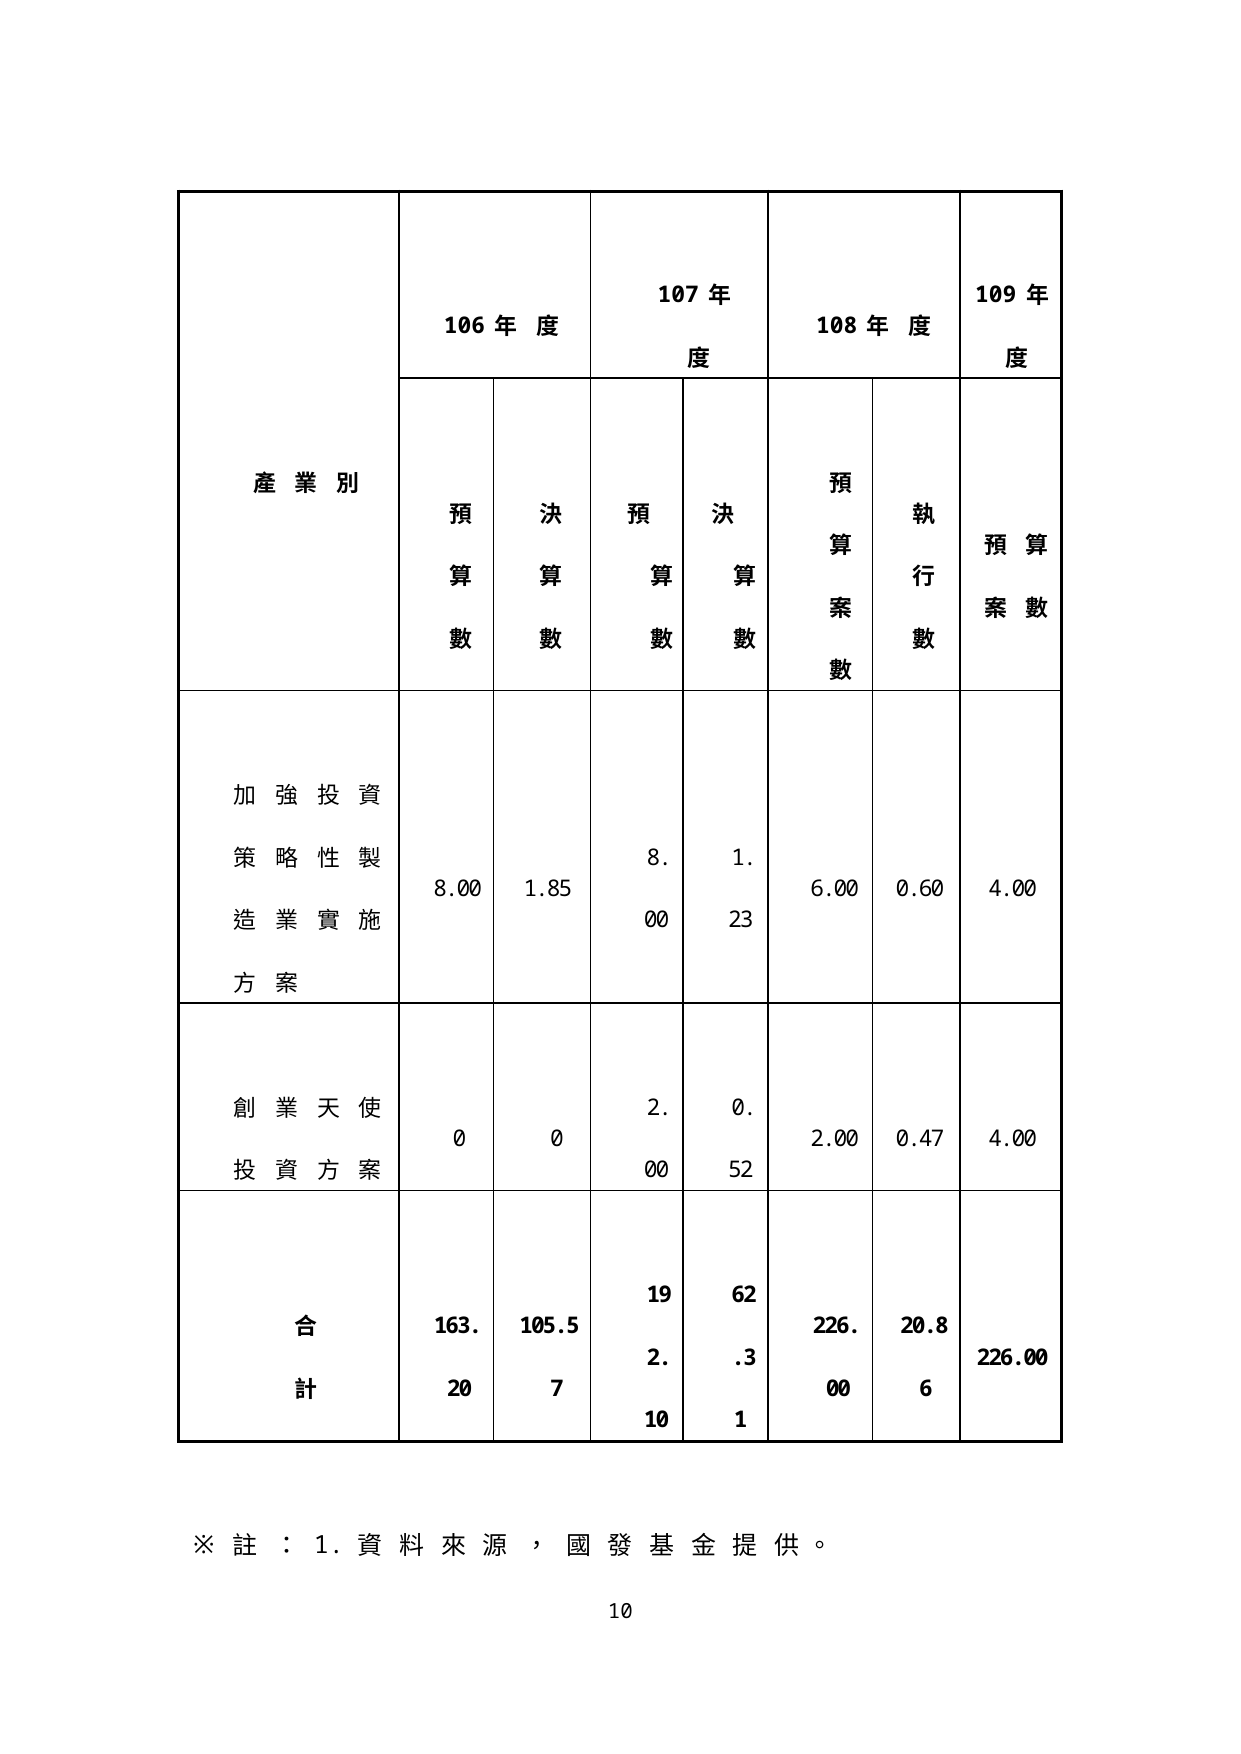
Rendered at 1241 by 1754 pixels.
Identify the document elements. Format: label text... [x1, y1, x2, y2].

table_cell 226.00 [961, 1191, 1060, 1439]
table_cell 預算數 [591, 379, 682, 689]
table_cell 加強投資策略性製造業實施方案 [180, 691, 398, 1002]
table_header 108年度 [769, 193, 959, 377]
text ※註：1.資料來源，國發基金提供。 [182, 1502, 1058, 1564]
table_cell 8.00 [400, 691, 493, 1002]
table_cell 163.20 [400, 1191, 493, 1439]
table_cell 創業天使投資方案 [180, 1004, 398, 1189]
table_cell 預算數 [400, 379, 493, 689]
table_cell 預算案數 [961, 379, 1060, 689]
table_cell 決算數 [684, 379, 767, 689]
table_cell 192.10 [591, 1191, 682, 1439]
table_cell 預算案數 [769, 379, 872, 689]
table_cell 105.57 [494, 1191, 590, 1439]
table_cell 2.00 [769, 1004, 872, 1189]
table_cell 決算數 [494, 379, 590, 689]
table_cell 4.00 [961, 1004, 1060, 1189]
table_cell 0 [400, 1004, 493, 1189]
table_cell 合 計 [180, 1191, 398, 1439]
table_cell 0.60 [873, 691, 959, 1002]
table_cell 20.86 [873, 1191, 959, 1439]
table_cell 8.00 [591, 691, 682, 1002]
table_cell 62.31 [684, 1191, 767, 1439]
table_cell 2.00 [591, 1004, 682, 1189]
table_cell 0.52 [684, 1004, 767, 1189]
table_header 107年度 [591, 193, 767, 377]
table_cell 0 [494, 1004, 590, 1189]
table_cell 6.00 [769, 691, 872, 1002]
table_header 106年度 [400, 193, 590, 377]
table_cell 執行數 [873, 379, 959, 689]
table_cell 4.00 [961, 691, 1060, 1002]
table_cell 1.85 [494, 691, 590, 1002]
table_cell 0.47 [873, 1004, 959, 1189]
table_cell 1.23 [684, 691, 767, 1002]
table_header 產業別 [180, 193, 398, 689]
table_cell 226.00 [769, 1191, 872, 1439]
table_header 109年度 [961, 193, 1060, 377]
